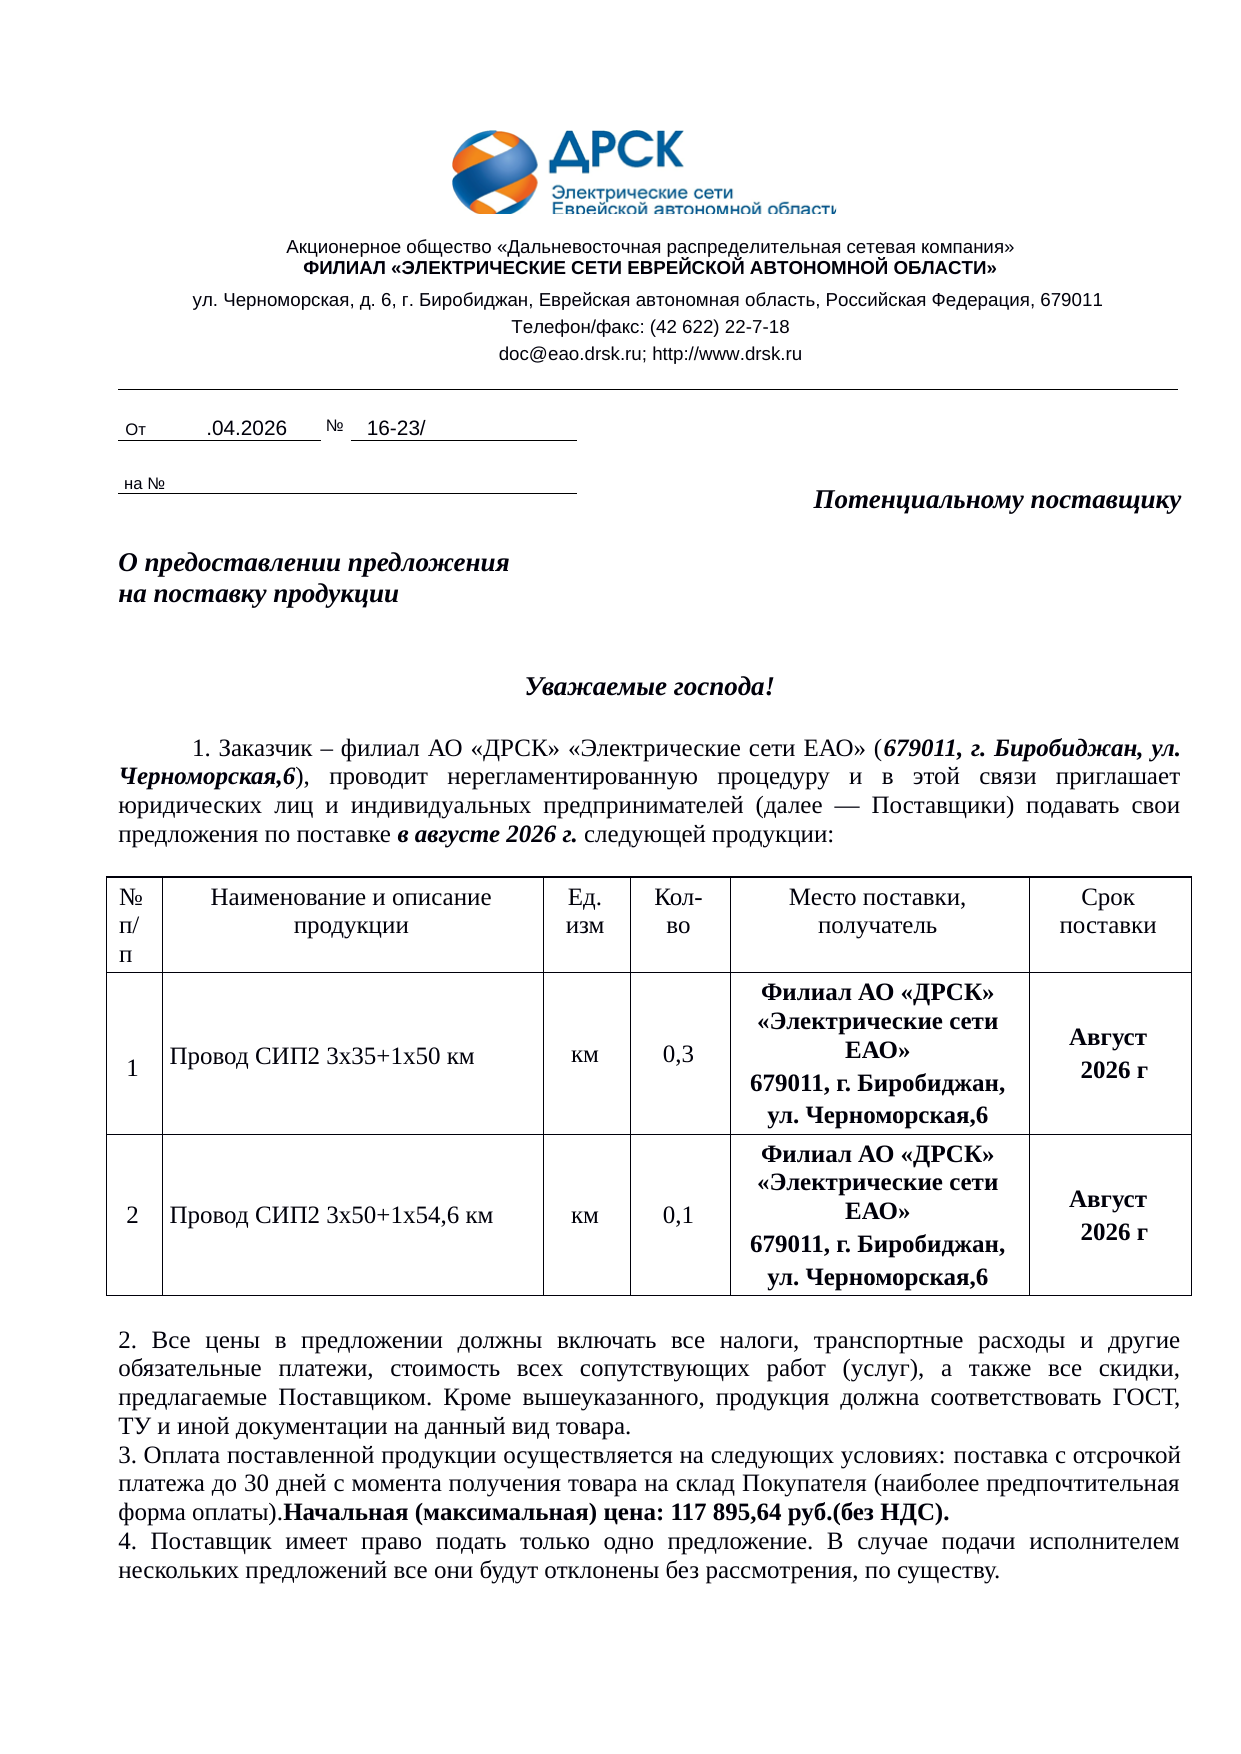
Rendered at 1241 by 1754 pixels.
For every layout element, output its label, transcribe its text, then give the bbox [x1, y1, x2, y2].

table_cell Провод СИП2 3х50+1х54,6 км [163, 1135, 543, 1295]
table_header Место поставки, получатель [731, 878, 1029, 972]
table_cell 2 [107, 1135, 162, 1295]
text 2. Все цены в предложении должны включать все налоги, транспортные расходы и другие обязательные платежи, стоимость всех сопутствующих работ (услуг), а также все скидки, предлагаемые Поставщиком. Кроме вышеуказанного, продукция должна соответствовать ГОСТ, ТУ и иной документации на данный вид товара. [118, 1325, 1181, 1440]
text От .04.2026 [119, 416, 310, 440]
table_cell Телефон/факс: (42 622) 22-7-18 [118, 312, 1178, 341]
text 1. Заказчик – филиал АО «ДРСК» «Электрические сети ЕАО» (679011, г. Биробиджан, ул. Черноморская,6), проводит нерегламентированную процедуру и в этой связи приглашает юридических лиц и индивидуальных предпринимателей (далее — Поставщики) подавать свои предложения по поставке в августе 2026 г. следующей продукции: [118, 733, 1181, 848]
table_header Наименование и описание продукции [163, 878, 543, 972]
table_cell doc@eao.drsk.ru; http://www.drsk.ru [118, 341, 1178, 365]
table_header Кол-во [631, 878, 730, 972]
text № [326, 416, 351, 435]
table_cell Август 2026 г [1030, 1135, 1191, 1295]
text О предоставлении предложения [118, 546, 1181, 577]
table_header Срок поставки [1030, 878, 1191, 972]
text на поставку продукции [118, 577, 1181, 608]
table_cell 0,1 [631, 1135, 730, 1295]
text на № [119, 474, 576, 493]
text Уважаемые господа! [118, 670, 1181, 701]
table_cell км [544, 973, 630, 1133]
table_cell [118, 280, 1178, 288]
table_cell 0,3 [631, 973, 730, 1133]
text 4. Поставщик имеет право подать только одно предложение. В случае подачи исполнителем нескольких предложений все они будут отклонены без рассмотрения, по существу. [118, 1526, 1181, 1583]
table_header Ед. изм [544, 878, 630, 972]
table_cell [118, 365, 1178, 389]
table_cell Провод СИП2 3х35+1х50 км [163, 973, 543, 1133]
table_cell Филиал АО «ДРСК» «Электрические сети ЕАО» 679011, г. Биробиджан, ул. Черноморская,6 [731, 973, 1029, 1133]
table_header Акционерное общество «Дальневосточная распределительная сетевая компания» ФИЛИАЛ «ЭЛЕКТРИЧЕСКИЕ СЕТИ ЕВРЕЙСКОЙ АВТОНОМНОЙ ОБЛАСТИ» [118, 236, 1178, 280]
text Потенциальному поставщику [118, 483, 1181, 514]
table_cell км [544, 1135, 630, 1295]
table_cell Август 2026 г [1030, 973, 1191, 1133]
table_cell 1 [107, 973, 162, 1133]
table_cell Филиал АО «ДРСК» «Электрические сети ЕАО» 679011, г. Биробиджан, ул. Черноморская,6 [731, 1135, 1029, 1295]
table_cell ул. Черноморская, д. 6, г. Биробиджан, Еврейская автономная область, Российская Федерация, 679011 [118, 288, 1178, 312]
text 16-23/ [367, 416, 576, 440]
text 3. Оплата поставленной продукции осуществляется на следующих условиях: поставка с отсрочкой платежа до 30 дней с момента получения товара на склад Покупателя (наиболее предпочтительная форма оплаты).Начальная (максимальная) цена: 117 895,64 руб.(без НДС). [118, 1440, 1181, 1526]
table_header № п/п [107, 878, 162, 972]
picture [452, 130, 840, 219]
